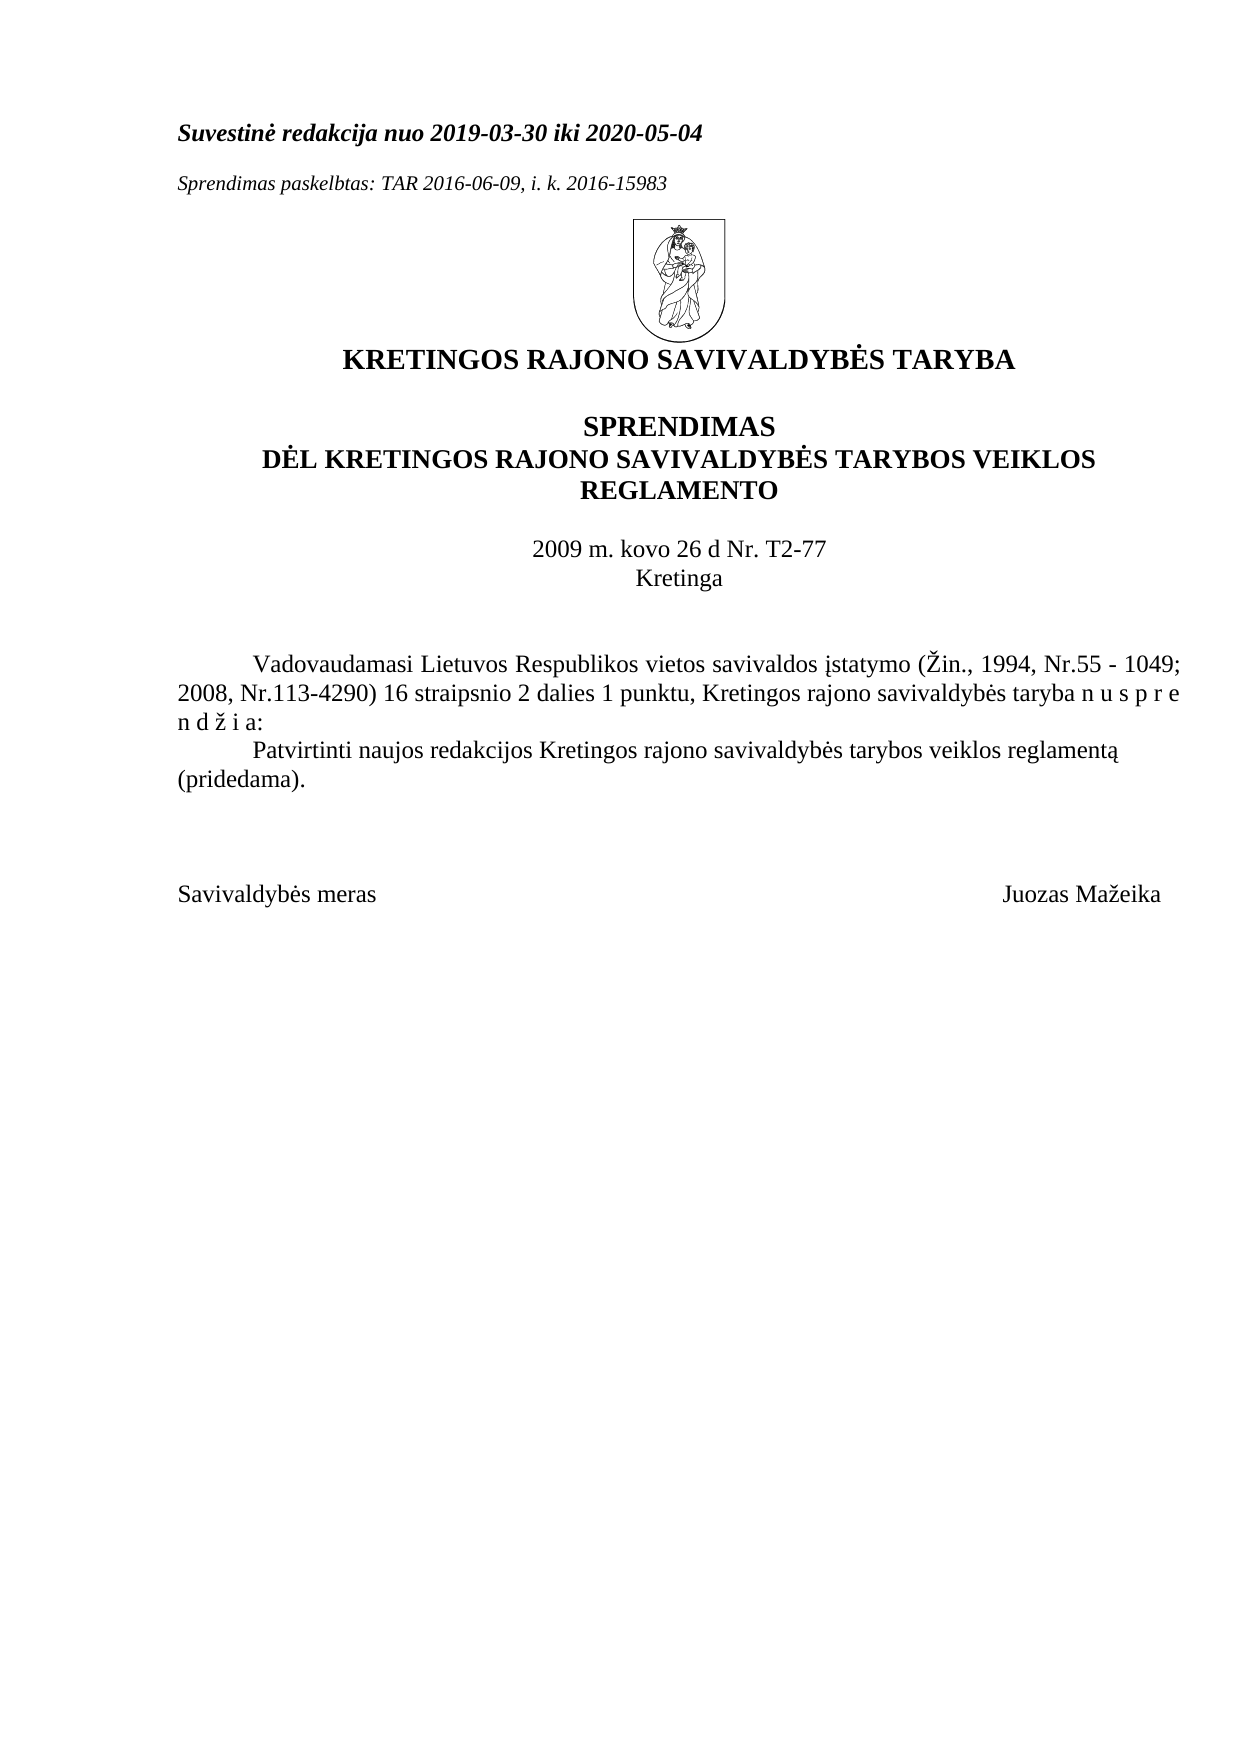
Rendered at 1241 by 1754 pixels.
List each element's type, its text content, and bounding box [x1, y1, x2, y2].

text Suvestinė redakcija nuo 2019-03-30 iki 2020-05-04 [177, 118, 1181, 147]
text Savivaldybės meras Juozas Mažeika [177, 879, 1181, 908]
text KRETINGOS RAJONO SAVIVALDYBĖS taryba [177, 342, 1181, 376]
text Sprendimas paskelbtas: TAR 2016-06-09, i. k. 2016-15983 [177, 171, 1181, 195]
text (pridedama). [177, 764, 1181, 793]
text DĖL KRETINGOS RAJONO SAVIVALDYBĖS TARYBOS VEIKLOS REGLAMENTO [177, 443, 1181, 505]
text SPRENDIMAS [177, 409, 1181, 443]
text 2009 m. kovo 26 d Nr. T2-77 [177, 534, 1181, 563]
text Vadovaudamasi Lietuvos Respublikos vietos savivaldos įstatymo (Žin., 1994, Nr.55 - 1049; 2008, Nr.113-4290) 16 straipsnio 2 dalies 1 punktu, Kretingos rajono savivaldybės taryba n u s p r e n d ž i a: [177, 649, 1181, 735]
text Kretinga [177, 563, 1181, 592]
text Patvirtinti naujos redakcijos Kretingos rajono savivaldybės tarybos veiklos reglamentą [177, 735, 1181, 764]
